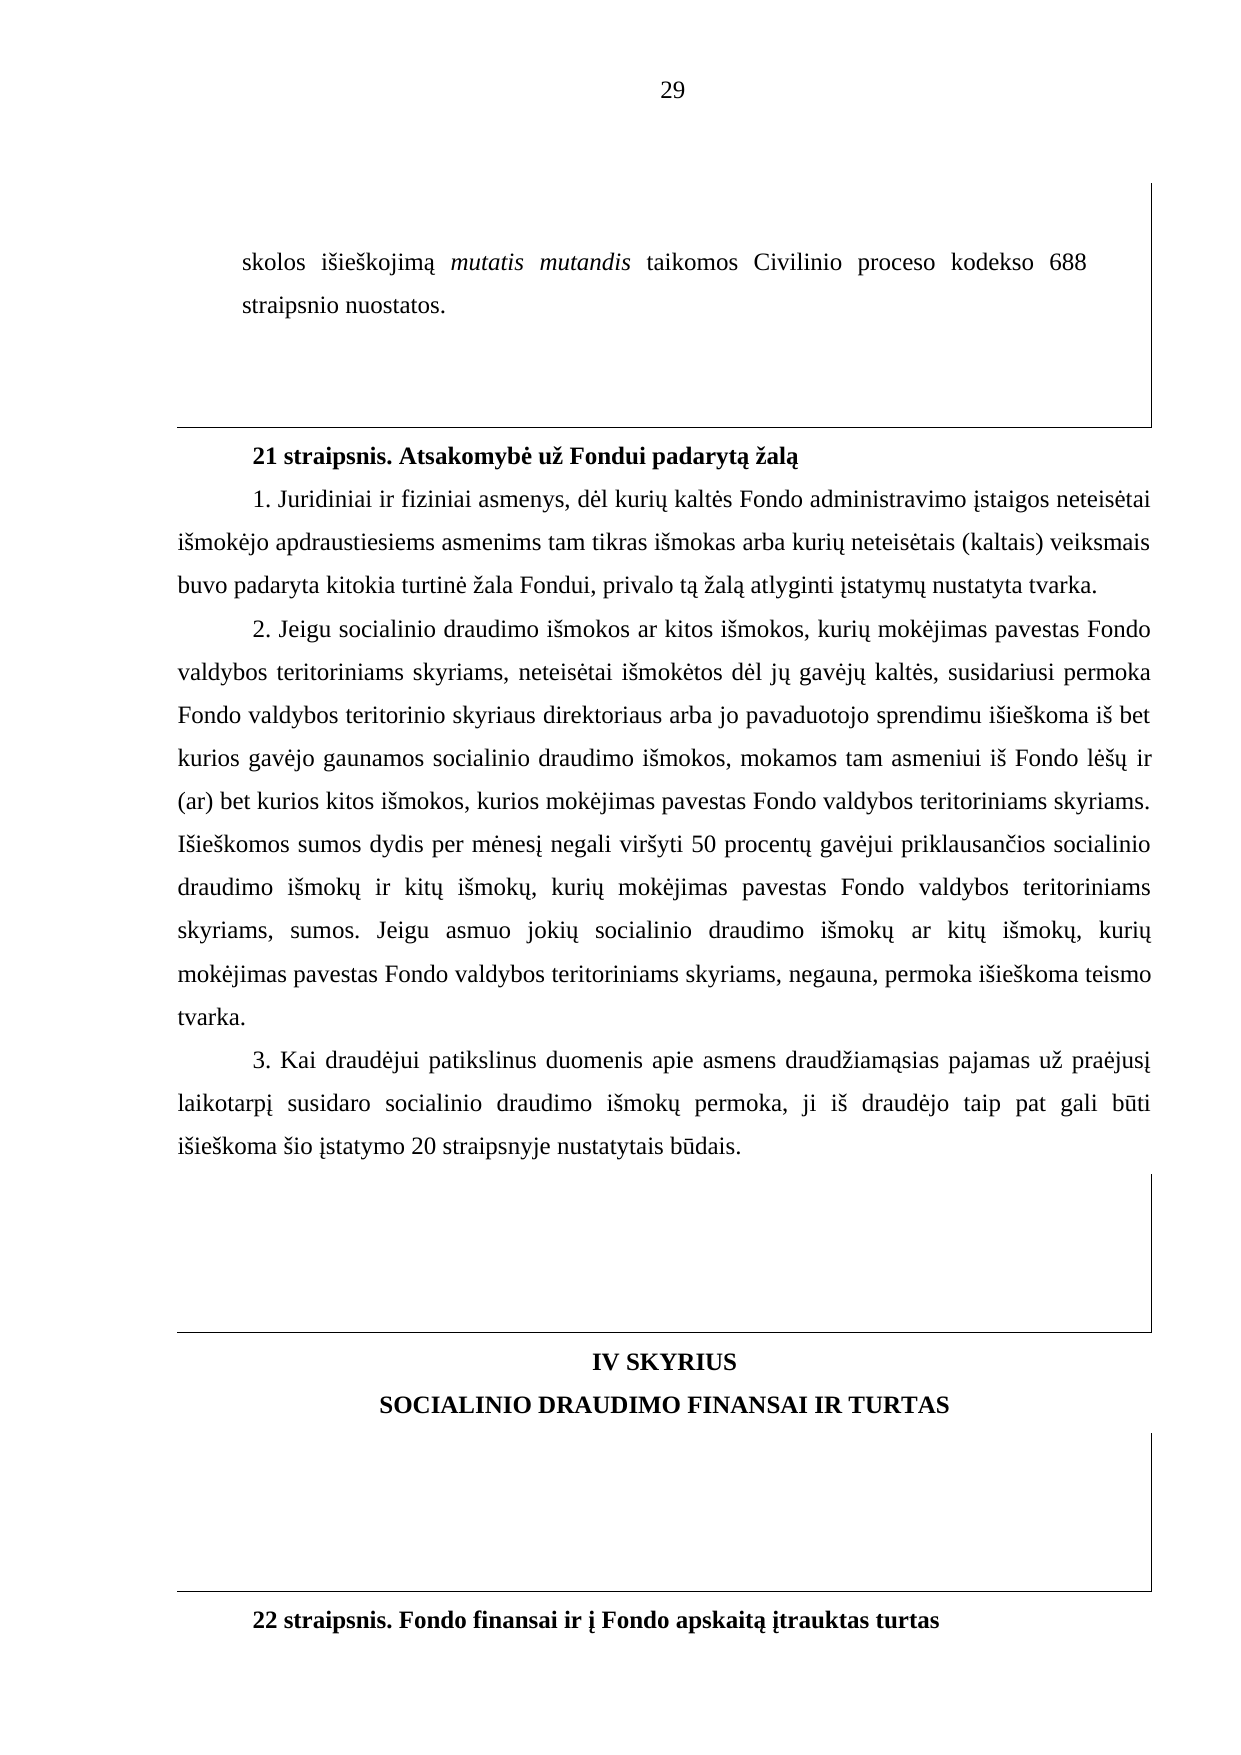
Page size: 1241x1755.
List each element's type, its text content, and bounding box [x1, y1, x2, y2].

text 1. Juridiniai ir fiziniai asmenys, dėl kurių kaltės Fondo administravimo įstaigos neteisėtai išmokėjo apdraustiesiems asmenims tam tikras išmokas arba kurių neteisėtais (kaltais) veiksmais buvo padaryta kitokia turtinė žala Fondui, privalo tą žalą atlyginti įstatymų nustatyta tvarka. [177, 484, 1152, 599]
text 6. Kai draudėjo skolininkui ar kitiems draudėjams, pas kuriuos yra draudėjo piniginės sumos, taikomos šio straipsnio 1 ir 3 dalyse numatytos skolos išieškojimo ir išieškojimo užtikrinimo priemonės, sumos (turto dalis), dėl kurių atliekami atitinkami veiksmai, negali viršyti atitinkamai draudėjo skolininko skolos draudėjui dydžio ar kito draudėjo turimos draudėjo pinigų sumos (kito turimo draudėjo turto (dalies) vertės). Vykdant šio straipsnio 1 ir 3 dalyse numatytą draudėjo skolininko skolos išieškojimą mutatis mutandis taikomos Civilinio proceso kodekso 688 straipsnio nuostatos. [177, 183, 1151, 319]
text 22 straipsnis. Fondo finansai ir į Fondo apskaitą įtrauktas turtas [177, 1605, 1152, 1634]
text IV SKYRIUS [177, 1347, 1152, 1375]
text 21 straipsnis. Atsakomybė už Fondui padarytą žalą [177, 441, 1152, 470]
text 2. Jeigu socialinio draudimo išmokos ar kitos išmokos, kurių mokėjimas pavestas Fondo valdybos teritoriniams skyriams, neteisėtai išmokėtos dėl jų gavėjų kaltės, susidariusi permoka Fondo valdybos teritorinio skyriaus direktoriaus arba jo pavaduotojo sprendimu išieškoma iš bet kurios gavėjo gaunamos socialinio draudimo išmokos, mokamos tam asmeniui iš Fondo lėšų ir (ar) bet kurios kitos išmokos, kurios mokėjimas pavestas Fondo valdybos teritoriniams skyriams. Išieškomos sumos dydis per mėnesį negali viršyti 50 procentų gavėjui priklausančios socialinio draudimo išmokų ir kitų išmokų, kurių mokėjimas pavestas Fondo valdybos teritoriniams skyriams, sumos. Jeigu asmuo jokių socialinio draudimo išmokų ar kitų išmokų, kurių mokėjimas pavestas Fondo valdybos teritoriniams skyriams, negauna, permoka išieškoma teismo tvarka. [177, 614, 1152, 1031]
text SOCIALINIO DRAUDIMO FINANSAI IR TURTAS [177, 1390, 1152, 1418]
text 3. Kai draudėjui patikslinus duomenis apie asmens draudžiamąsias pajamas už praėjusį laikotarpį susidaro socialinio draudimo išmokų permoka, ji iš draudėjo taip pat gali būti išieškoma šio įstatymo 20 straipsnyje nustatytais būdais. [177, 1045, 1152, 1160]
